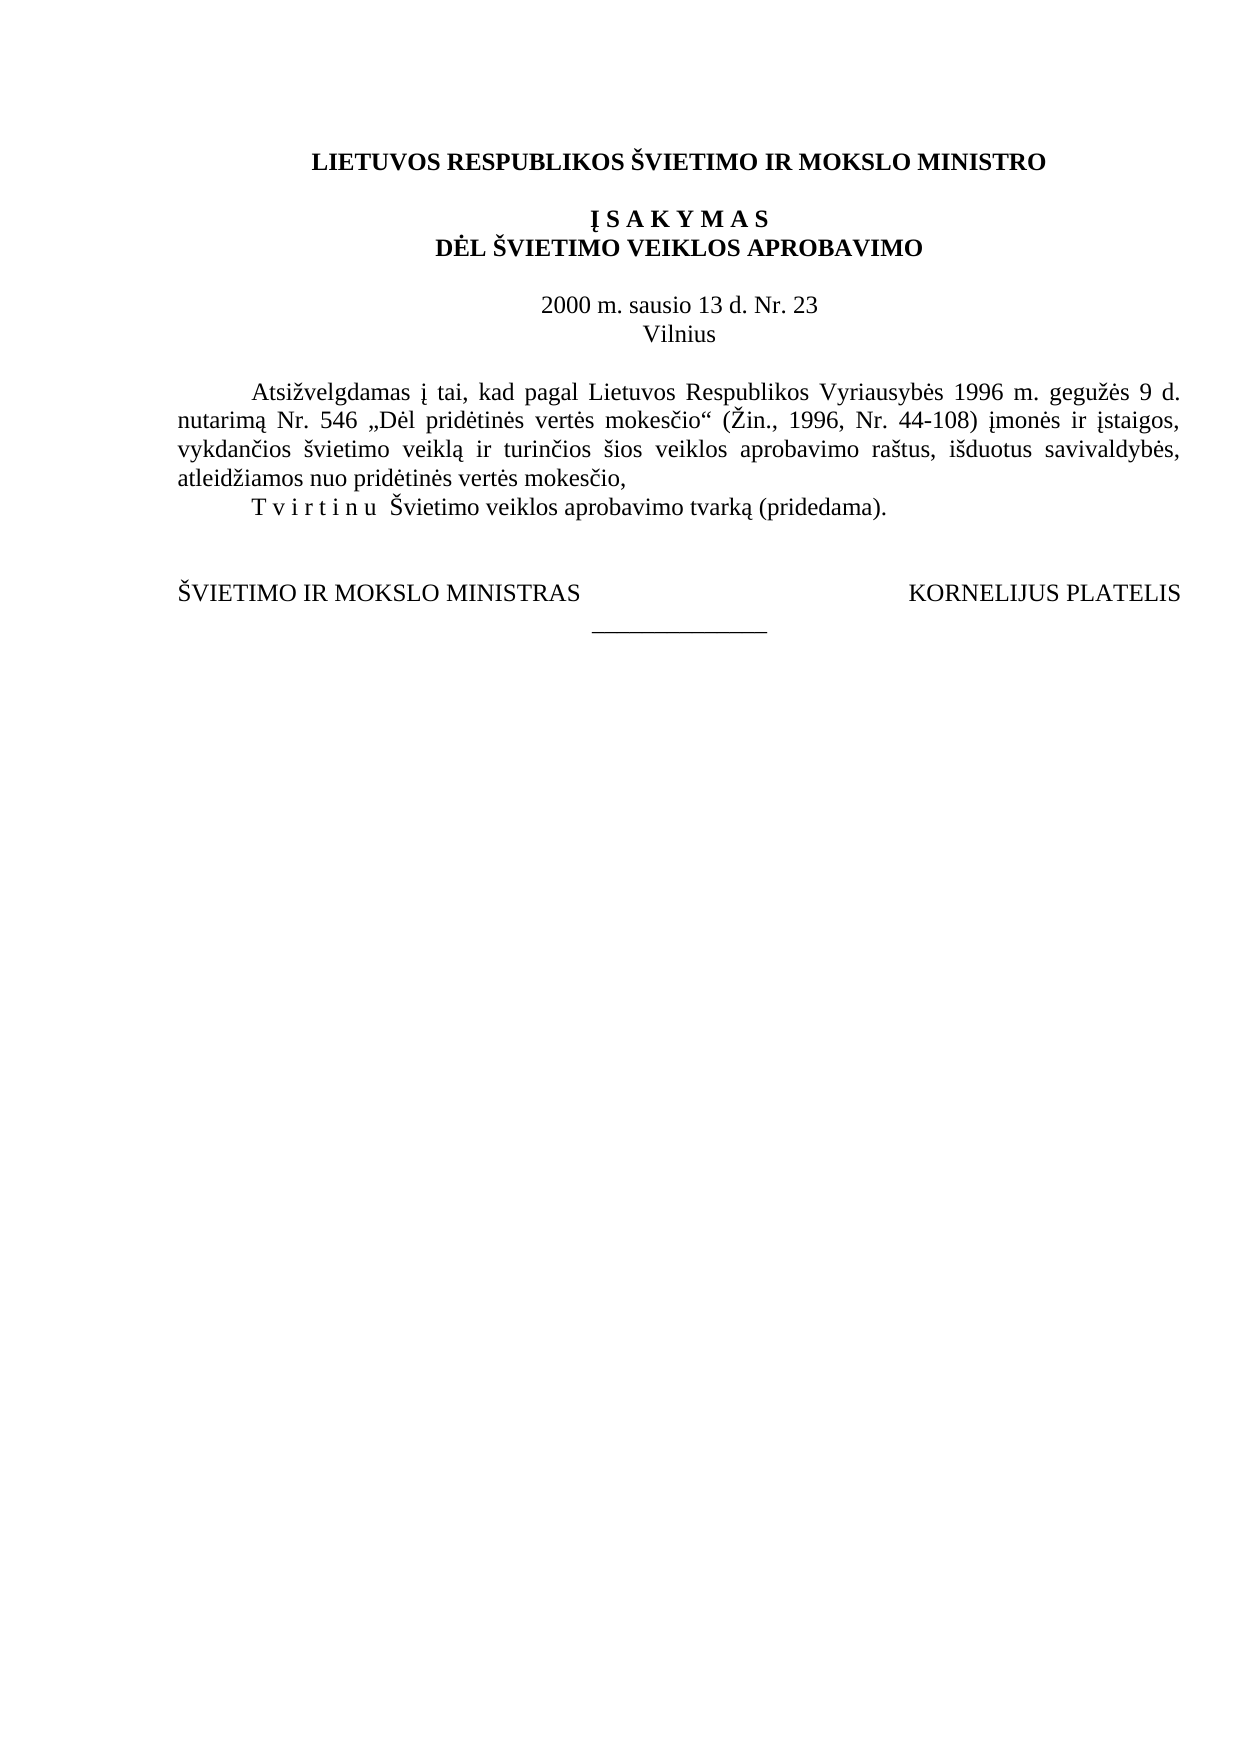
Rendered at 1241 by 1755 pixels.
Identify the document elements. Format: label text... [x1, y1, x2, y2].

text 2000 m. sausio 13 d. Nr. 23 [177, 291, 1181, 319]
text DĖL ŠVIETIMO VEIKLOS APROBAVIMO [177, 233, 1181, 262]
text Atsižvelgdamas į tai, kad pagal Lietuvos Respublikos Vyriausybės 1996 m. gegužės 9 d. nutarimą Nr. 546 „Dėl pridėtinės vertės mokesčio“ (Žin., 1996, Nr. 44-108) įmonės ir įstaigos, vykdančios švietimo veiklą ir turinčios šios veiklos aprobavimo raštus, išduotus savivaldybės, atleidžiamos nuo pridėtinės vertės mokesčio, [177, 377, 1181, 492]
text ______________ [177, 607, 1181, 636]
text Tvirtinu Švietimo veiklos aprobavimo tvarką (pridedama). [177, 492, 1181, 521]
text Švietimo IR MOKSLO Ministras Kornelijus Platelis [177, 578, 1181, 607]
text LIETUVOS RESPUBLIKOS ŠVIETIMO IR MOKSLO MINISTRO [177, 147, 1181, 176]
text Į S A K Y M A S [177, 204, 1181, 233]
text Vilnius [177, 319, 1181, 348]
